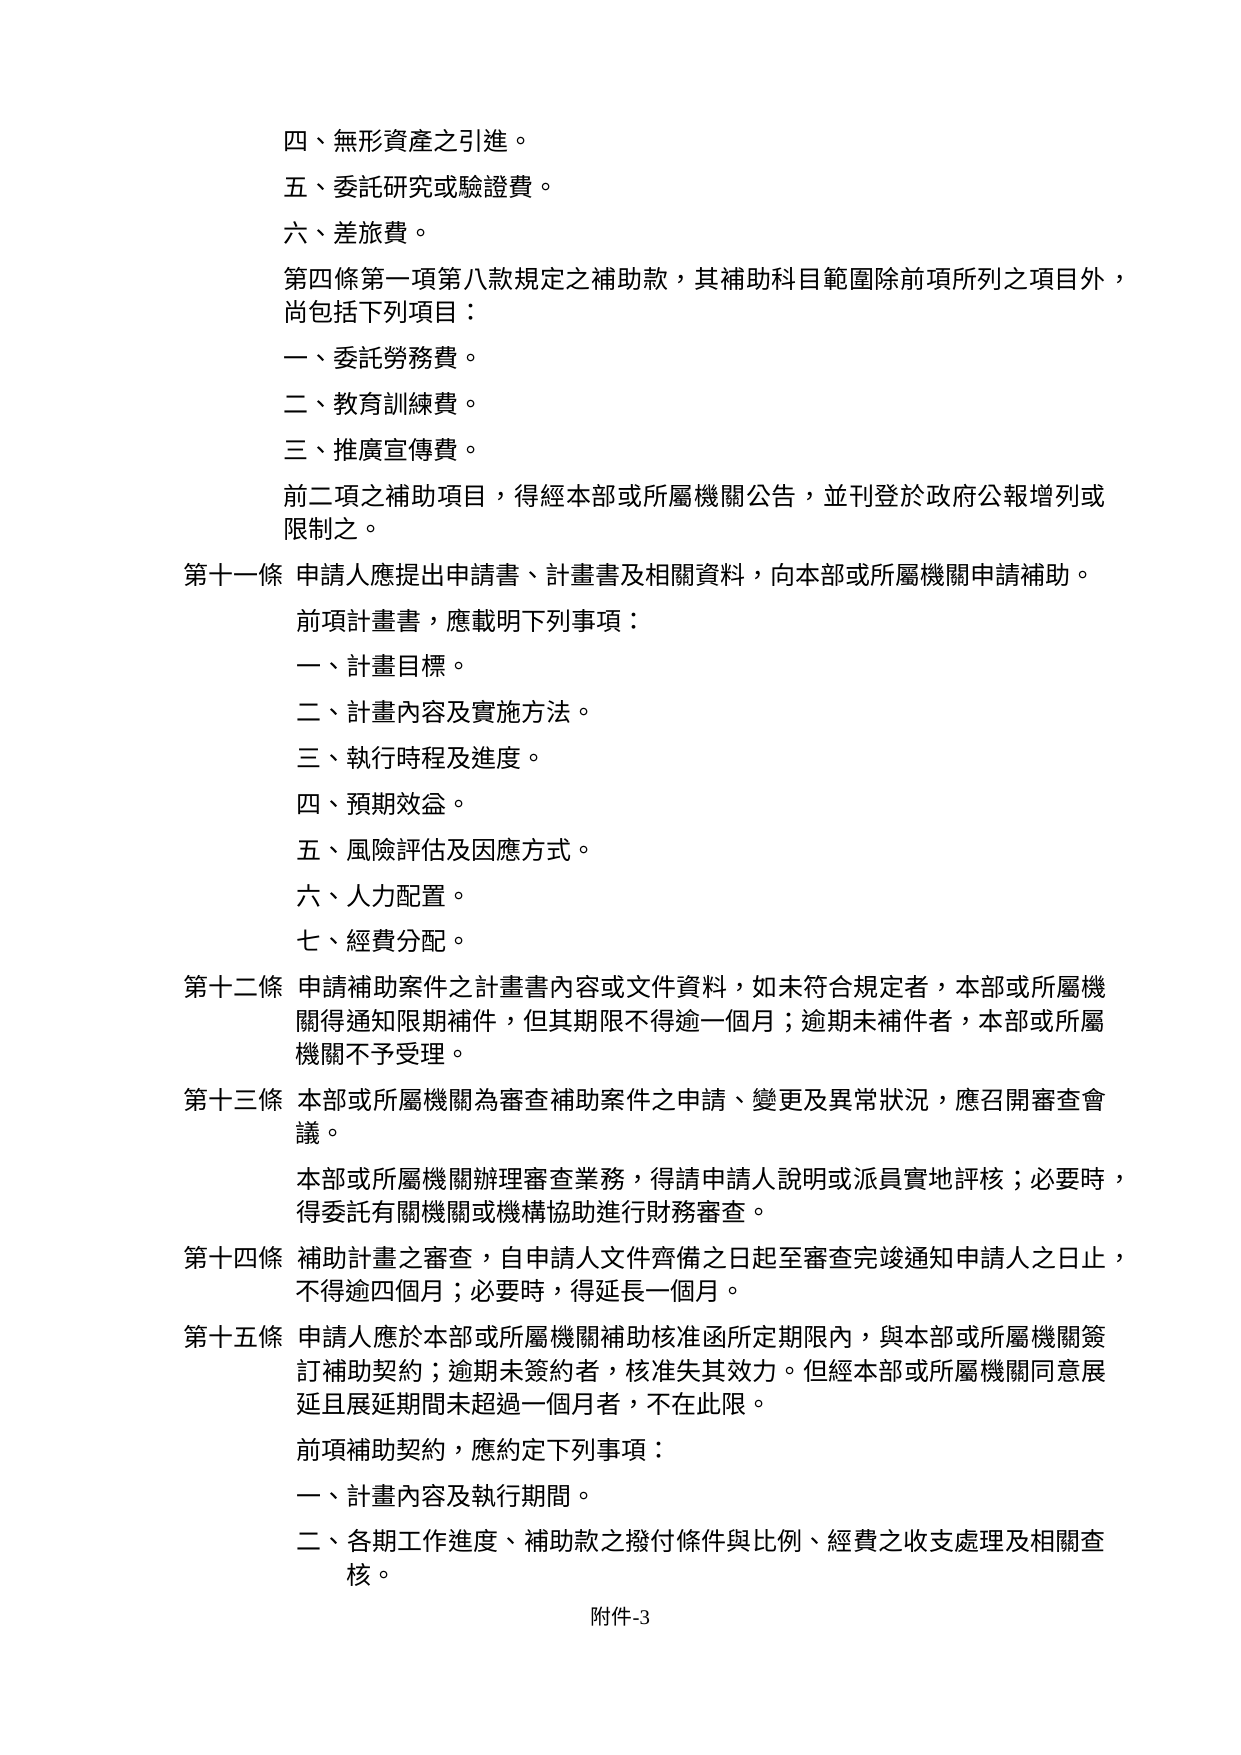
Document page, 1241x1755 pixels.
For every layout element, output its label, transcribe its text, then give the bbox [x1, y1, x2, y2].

text 二、各期工作進度、補助款之撥付條件與比例、經費之收支處理及相關查核。 [296, 1524, 1107, 1591]
text 前項補助契約，應約定下列事項： [297, 1432, 1107, 1466]
text 七、經費分配。 [296, 924, 1107, 957]
text 五、風險評估及因應方式。 [296, 832, 1107, 866]
text 一、計畫內容及執行期間。 [296, 1478, 1107, 1512]
text 一、委託勞務費。 [283, 341, 1107, 374]
text 第十三條 本部或所屬機關為審查補助案件之申請、變更及異常狀況，應召開審查會議。 [183, 1082, 1107, 1149]
text 第十四條 補助計畫之審查，自申請人文件齊備之日起至審查完竣通知申請人之日止，不得逾四個月；必要時，得延長一個月。 [183, 1241, 1107, 1307]
text 第十一條 申請人應提出申請書、計畫書及相關資料，向本部或所屬機關申請補助。 [183, 557, 1107, 591]
text 六、人力配置。 [296, 878, 1107, 912]
text 二、教育訓練費。 [283, 387, 1107, 420]
text 四、預期效益。 [296, 787, 1107, 820]
text 四、無形資產之引進。 [283, 124, 1107, 157]
text 第十二條 申請補助案件之計畫書內容或文件資料，如未符合規定者，本部或所屬機關得通知限期補件，但其期限不得逾一個月；逾期未補件者，本部或所屬機關不予受理。 [183, 970, 1107, 1070]
text 一、計畫目標。 [296, 649, 1107, 682]
text 第十五條 申請人應於本部或所屬機關補助核准函所定期限內，與本部或所屬機關簽訂補助契約；逾期未簽約者，核准失其效力。但經本部或所屬機關同意展延且展延期間未超過一個月者，不在此限。 [183, 1320, 1107, 1420]
text 第四條第一項第八款規定之補助款，其補助科目範圍除前項所列之項目外，尚包括下列項目： [283, 262, 1107, 328]
text 三、執行時程及進度。 [296, 741, 1107, 774]
text 二、計畫內容及實施方法。 [296, 695, 1107, 728]
text 前二項之補助項目，得經本部或所屬機關公告，並刊登於政府公報增列或限制之。 [283, 478, 1107, 545]
text 前項計畫書，應載明下列事項： [296, 603, 1107, 637]
text 三、推廣宣傳費。 [283, 432, 1107, 466]
text 本部或所屬機關辦理審查業務，得請申請人說明或派員實地評核；必要時，得委託有關機關或機構協助進行財務審查。 [296, 1162, 1107, 1228]
text 五、委託研究或驗證費。 [283, 170, 1107, 203]
text 六、差旅費。 [283, 216, 1107, 249]
